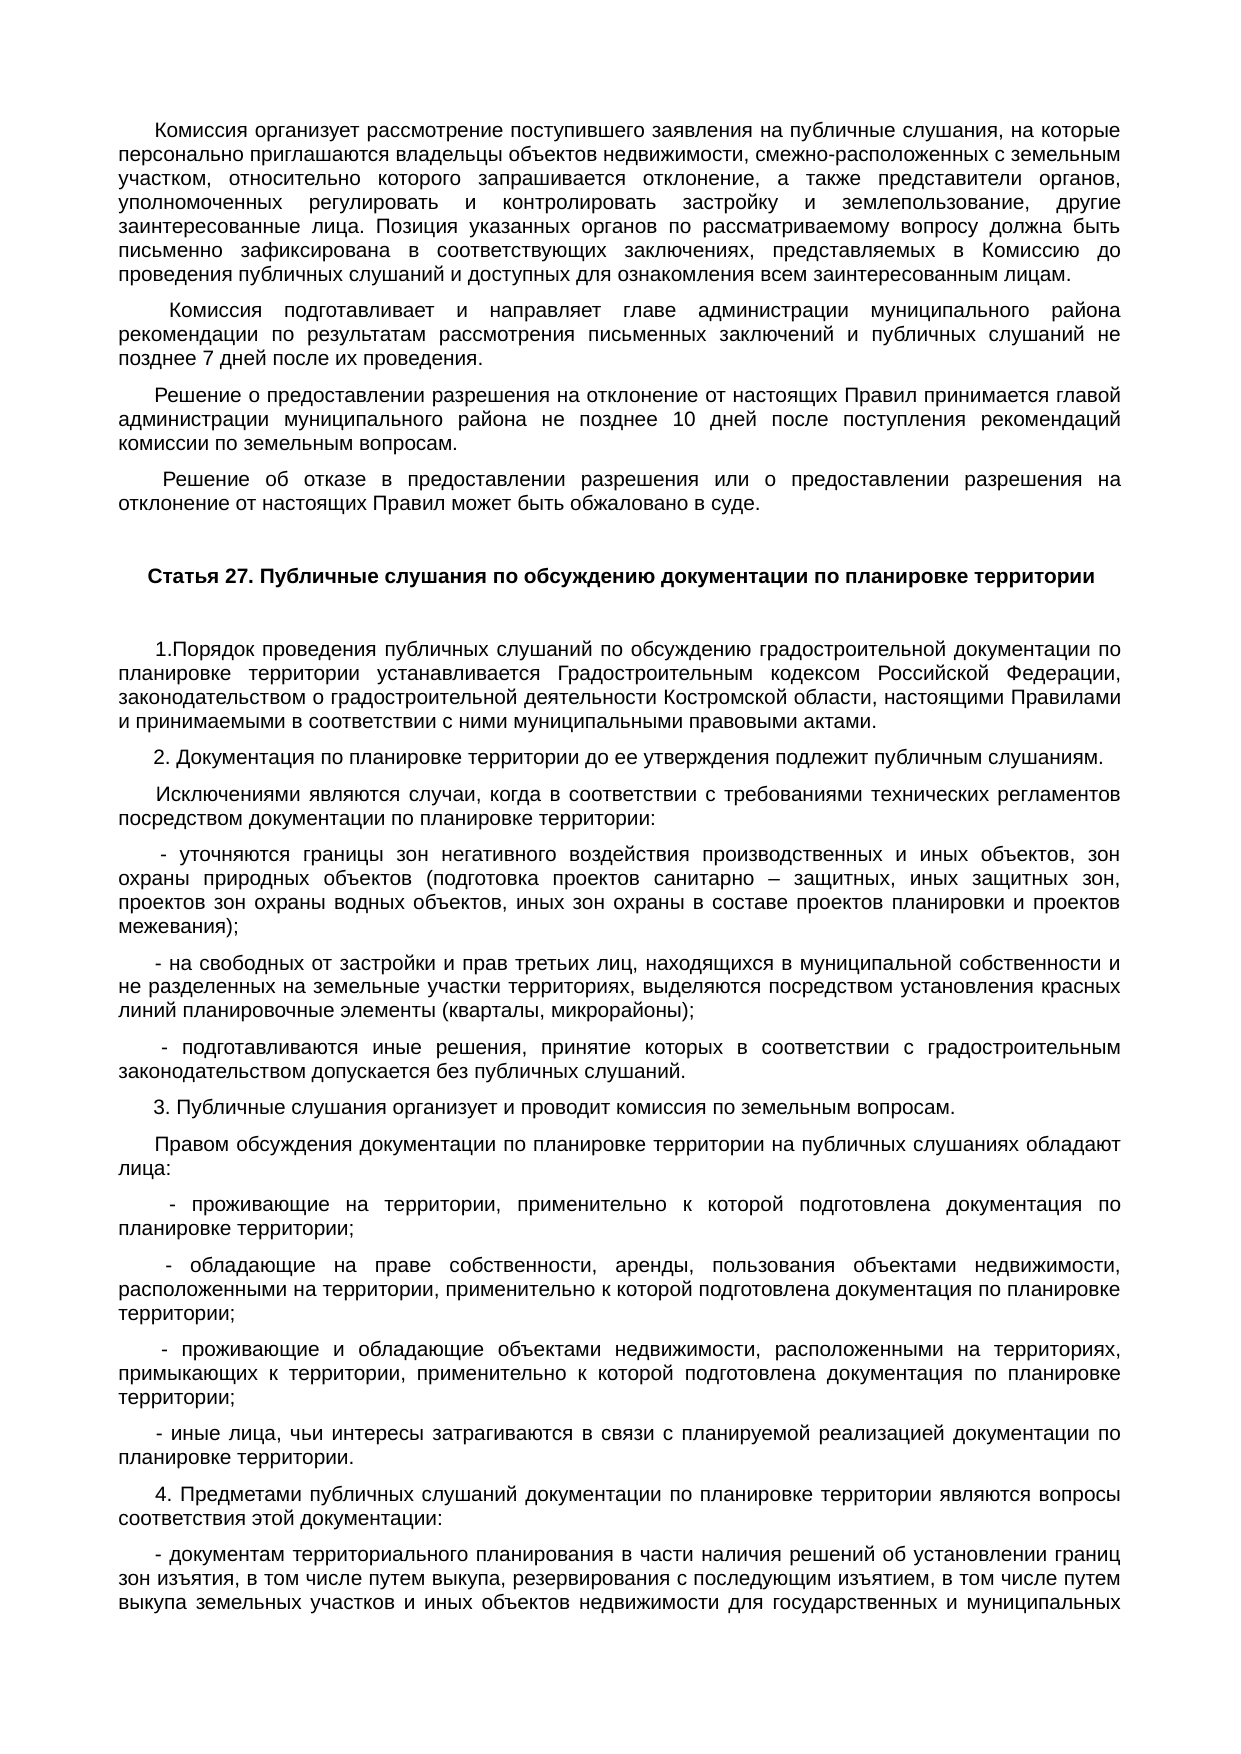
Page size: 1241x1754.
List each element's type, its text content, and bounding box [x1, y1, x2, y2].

text - документам территориального планирования в части наличия решений об установлении границ зон изъятия, в том числе путем выкупа, резервирования с последующим изъятием, в том числе путем выкупа земельных участков и иных объектов недвижимости для государственных и муниципальных [118, 1542, 1122, 1614]
text Правом обсуждения документации по планировке территории на публичных слушаниях обладают лица: [118, 1132, 1122, 1179]
text Статья 27. Публичные слушания по обсуждению документации по планировке территории [118, 564, 1122, 588]
text Комиссия организует рассмотрение поступившего заявления на публичные слушания, на которые персонально приглашаются владельцы объектов недвижимости, смежно-расположенных с земельным участком, относительно которого запрашивается отклонение, а также представители органов, уполномоченных регулировать и контролировать застройку и землепользование, другие заинтересованные лица. Позиция указанных органов по рассматриваемому вопросу должна быть письменно зафиксирована в соответствующих заключениях, представляемых в Комиссию до проведения публичных слушаний и доступных для ознакомления всем заинтересованным лицам. [118, 118, 1122, 286]
text - иные лица, чьи интересы затрагиваются в связи с планируемой реализацией документации по планировке территории. [118, 1421, 1122, 1469]
text - на свободных от застройки и прав третьих лиц, находящихся в муниципальной собственности и не разделенных на земельные участки территориях, выделяются посредством установления красных линий планировочные элементы (кварталы, микрорайоны); [118, 950, 1122, 1022]
text - проживающие на территории, применительно к которой подготовлена документация по планировке территории; [118, 1192, 1122, 1240]
text - обладающие на праве собственности, аренды, пользования объектами недвижимости, расположенными на территории, применительно к которой подготовлена документация по планировке территории; [118, 1252, 1122, 1324]
text - подготавливаются иные решения, принятие которых в соответствии с градостроительным законодательством допускается без публичных слушаний. [118, 1035, 1122, 1083]
text 4. Предметами публичных слушаний документации по планировке территории являются вопросы соответствия этой документации: [118, 1482, 1122, 1529]
text 1.Порядок проведения публичных слушаний по обсуждению градостроительной документации по планировке территории устанавливается Градостроительным кодексом Российской Федерации, законодательством о градостроительной деятельности Костромской области, настоящими Правилами и принимаемыми в соответствии с ними муниципальными правовыми актами. [118, 637, 1122, 733]
text Исключениями являются случаи, когда в соответствии с требованиями технических регламентов посредством документации по планировке территории: [118, 782, 1122, 829]
text 3. Публичные слушания организует и проводит комиссия по земельным вопросам. [118, 1095, 1122, 1119]
text - проживающие и обладающие объектами недвижимости, расположенными на территориях, примыкающих к территории, применительно к которой подготовлена документация по планировке территории; [118, 1337, 1122, 1409]
text 2. Документация по планировке территории до ее утверждения подлежит публичным слушаниям. [118, 745, 1122, 769]
text Решение об отказе в предоставлении разрешения или о предоставлении разрешения на отклонение от настоящих Правил может быть обжаловано в суде. [118, 467, 1122, 515]
text Комиссия подготавливает и направляет главе администрации муниципального района рекомендации по результатам рассмотрения письменных заключений и публичных слушаний не позднее 7 дней после их проведения. [118, 298, 1122, 370]
text - уточняются границы зон негативного воздействия производственных и иных объектов, зон охраны природных объектов (подготовка проектов санитарно – защитных, иных защитных зон, проектов зон охраны водных объектов, иных зон охраны в составе проектов планировки и проектов межевания); [118, 842, 1122, 938]
text Решение о предоставлении разрешения на отклонение от настоящих Правил принимается главой администрации муниципального района не позднее 10 дней после поступления рекомендаций комиссии по земельным вопросам. [118, 383, 1122, 454]
